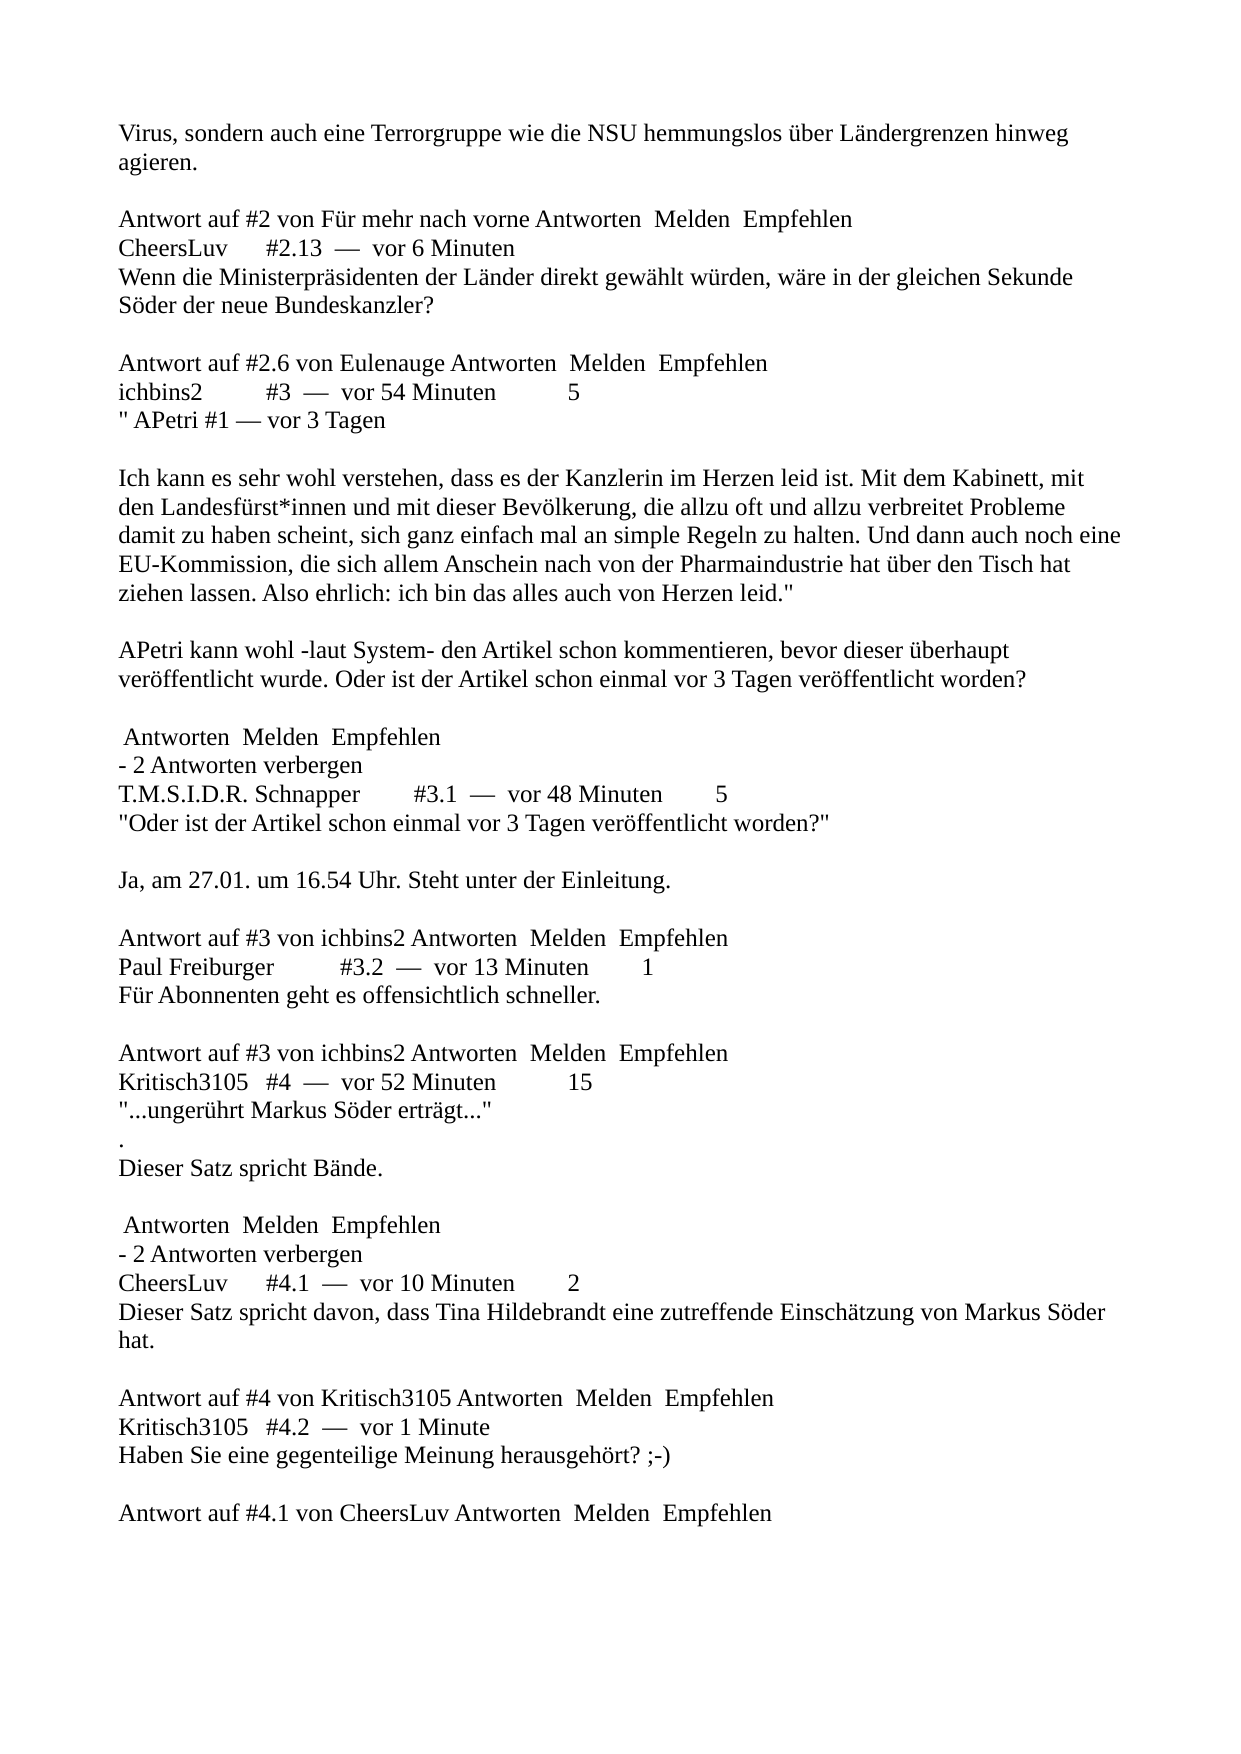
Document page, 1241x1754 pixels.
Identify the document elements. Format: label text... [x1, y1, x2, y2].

text APetri kann wohl -laut System- den Artikel schon kommentieren, bevor dieser überhaupt veröffentlicht wurde. Oder ist der Artikel schon einmal vor 3 Tagen veröffentlicht worden? [118, 636, 1122, 693]
text Antwort auf #2.6 von Eulenauge Antworten Melden Empfehlen [118, 348, 1122, 377]
text Antwort auf #4.1 von CheersLuv Antworten Melden Empfehlen [118, 1498, 1122, 1527]
text " APetri #1 — vor 3 Tagen [118, 406, 1122, 434]
text CheersLuv #4.1 — vor 10 Minuten 2 [118, 1268, 1122, 1297]
text Für Abonnenten geht es offensichtlich schneller. [118, 981, 1122, 1009]
text T.M.S.I.D.R. Schnapper #3.1 — vor 48 Minuten 5 [118, 779, 1122, 808]
text Wenn die Ministerpräsidenten der Länder direkt gewählt würden, wäre in der gleichen Sekunde Söder der neue Bundeskanzler? [118, 262, 1122, 319]
text Antwort auf #4 von Kritisch3105 Antworten Melden Empfehlen [118, 1383, 1122, 1412]
text ichbins2 #3 — vor 54 Minuten 5 [118, 377, 1122, 406]
text Kritisch3105 #4 — vor 52 Minuten 15 [118, 1067, 1122, 1096]
text Dieser Satz spricht davon, dass Tina Hildebrandt eine zutreffende Einschätzung von Markus Söder hat. [118, 1297, 1122, 1354]
text Antworten Melden Empfehlen [118, 1211, 1122, 1239]
text Antwort auf #2 von Für mehr nach vorne Antworten Melden Empfehlen [118, 204, 1122, 233]
text Paul Freiburger #3.2 — vor 13 Minuten 1 [118, 952, 1122, 981]
text - 2 Antworten verbergen [118, 751, 1122, 779]
text Dieser Satz spricht Bände. [118, 1153, 1122, 1182]
text Haben Sie eine gegenteilige Meinung herausgehört? ;-) [118, 1441, 1122, 1469]
text Ich kann es sehr wohl verstehen, dass es der Kanzlerin im Herzen leid ist. Mit dem Kabinett, mit den Landesfürst*innen und mit dieser Bevölkerung, die allzu oft und allzu verbreitet Probleme damit zu haben scheint, sich ganz einfach mal an simple Regeln zu halten. Und dann auch noch eine EU-Kommission, die sich allem Anschein nach von der Pharmaindustrie hat über den Tisch hat ziehen lassen. Also ehrlich: ich bin das alles auch von Herzen leid." [118, 463, 1122, 607]
text Virus, sondern auch eine Terrorgruppe wie die NSU hemmungslos über Ländergrenzen hinweg agieren. [118, 118, 1122, 176]
text Antworten Melden Empfehlen [118, 722, 1122, 751]
text "...ungerührt Markus Söder erträgt..." [118, 1096, 1122, 1124]
text Antwort auf #3 von ichbins2 Antworten Melden Empfehlen [118, 1038, 1122, 1067]
text Ja, am 27.01. um 16.54 Uhr. Steht unter der Einleitung. [118, 866, 1122, 894]
text . [118, 1124, 1122, 1153]
text Antwort auf #3 von ichbins2 Antworten Melden Empfehlen [118, 923, 1122, 952]
text "Oder ist der Artikel schon einmal vor 3 Tagen veröffentlicht worden?" [118, 808, 1122, 837]
text - 2 Antworten verbergen [118, 1239, 1122, 1268]
text Kritisch3105 #4.2 — vor 1 Minute [118, 1412, 1122, 1441]
text CheersLuv #2.13 — vor 6 Minuten [118, 233, 1122, 262]
